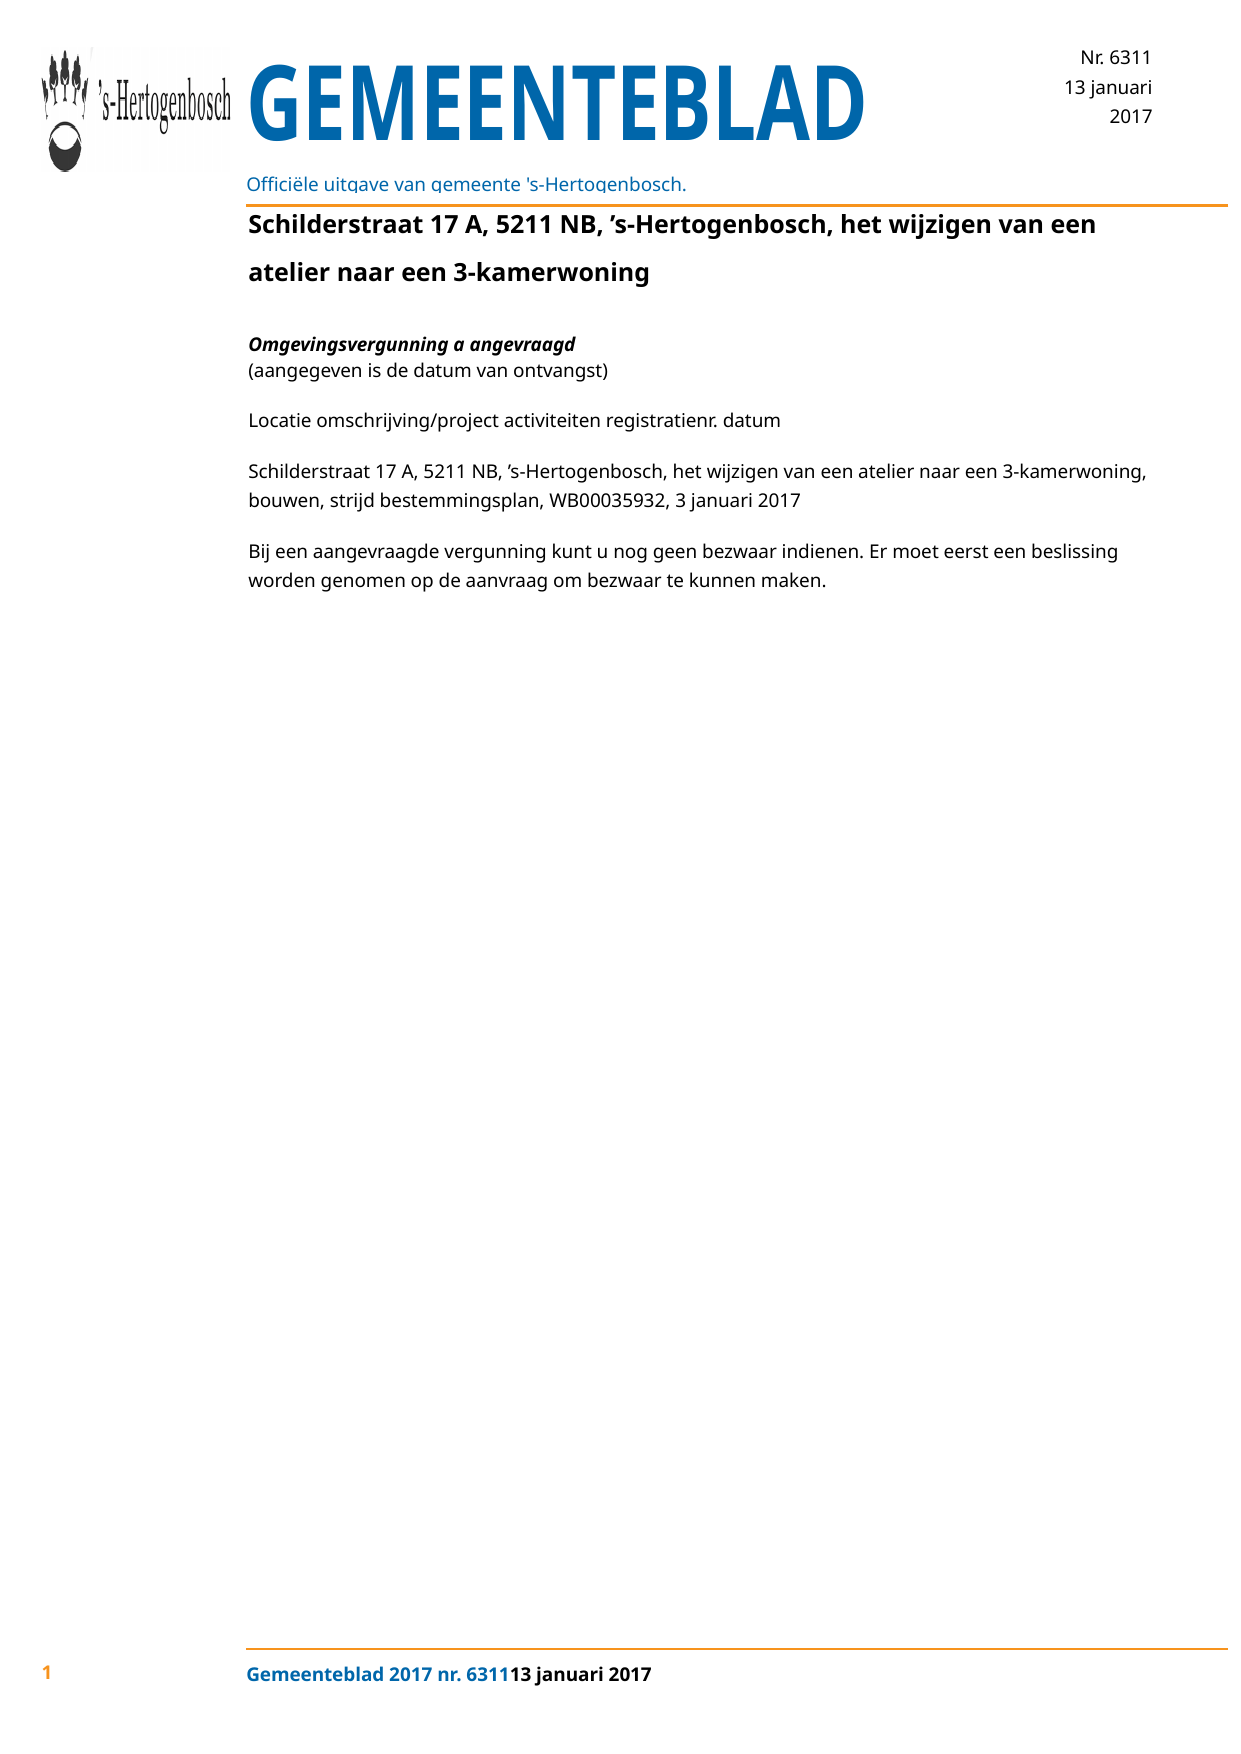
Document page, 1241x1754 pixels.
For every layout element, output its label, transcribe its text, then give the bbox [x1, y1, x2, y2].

text Bij een aangevraagde vergunning kunt u nog geen bezwaar indienen. Er moet eerst een beslissing worden genomen op de aanvraag om bezwaar te kunnen maken. [248, 538, 1152, 593]
text Locatie omschrijving/project activiteiten registratienr. datum [248, 408, 1152, 433]
text Schilderstraat 17 A, 5211 NB, ’s-Hertogenbosch, het wijzigen van een atelier naar een 3-kamerwoning [248, 207, 1152, 288]
text (aangegeven is de datum van ontvangst) [248, 357, 1152, 383]
picture [41, 47, 231, 172]
text Omgevingsvergunning a angevraagd [248, 331, 1152, 357]
text Schilderstraat 17 A, 5211 NB, ’s-Hertogenbosch, het wijzigen van een atelier naar een 3-kamerwoning, bouwen, strijd bestemmingsplan, WB00035932, 3 januari 2017 [248, 458, 1152, 513]
